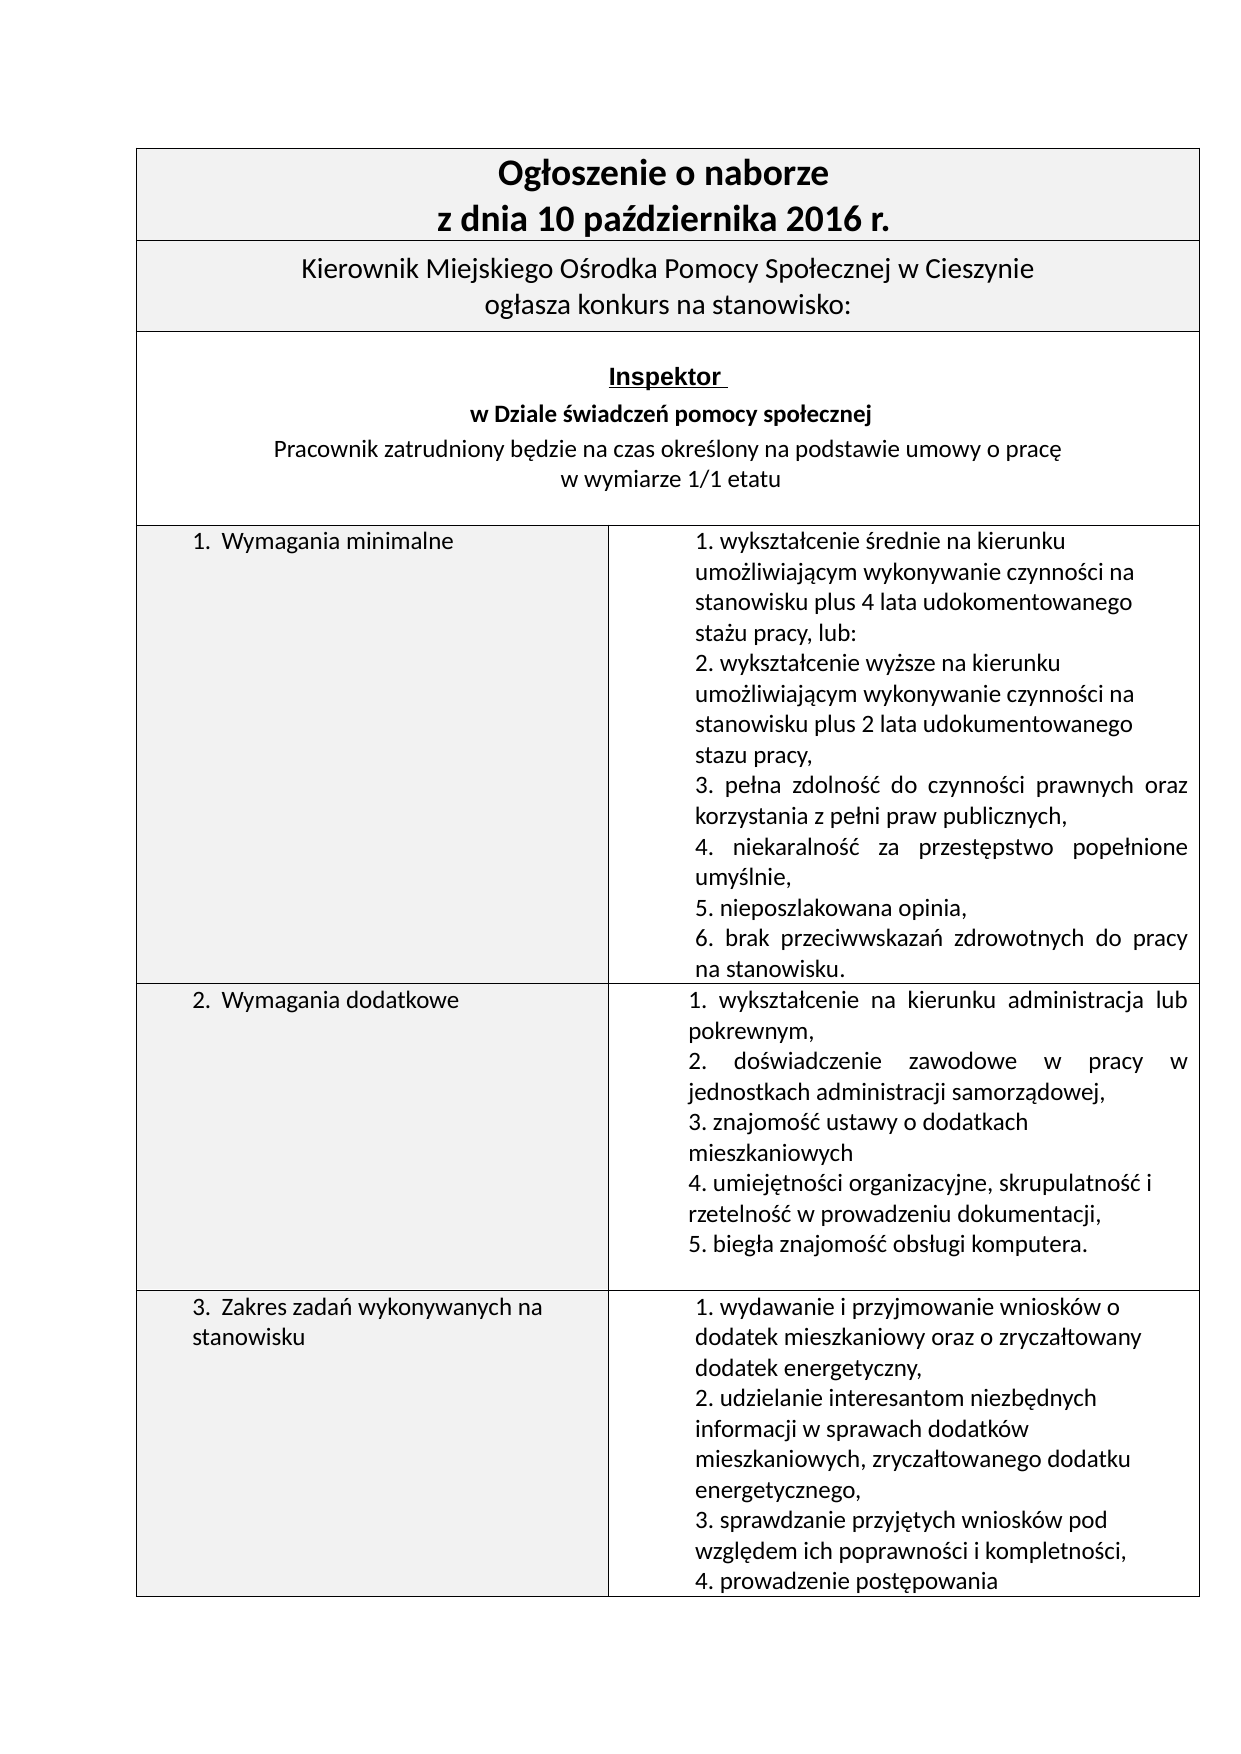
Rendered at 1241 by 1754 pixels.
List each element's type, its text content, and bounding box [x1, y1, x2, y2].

table_cell Wymagania minimalne [137, 526, 608, 983]
table_cell Wymagania dodatkowe [137, 984, 608, 1289]
table_cell Zakres zadań wykonywanych na stanowisku [137, 1291, 608, 1596]
table_cell Kierownik Miejskiego Ośrodka Pomocy Społecznej w Cieszynie ogłasza konkurs na stanowisko: [137, 241, 1199, 331]
table_cell Inspektor w Dziale świadczeń pomocy społecznej Pracownik zatrudniony będzie na czas określony na podstawie umowy o pracę w wymiarze 1/1 etatu [137, 332, 1199, 524]
table_cell 1. wykształcenie średnie na kierunku umożliwiającym wykonywanie czynności na stanowisku plus 4 lata udokomentowanego stażu pracy, lub: 2. wykształcenie wyższe na kierunku umożliwiającym wykonywanie czynności na stanowisku plus 2 lata udokumentowanego stazu pracy, 3. pełna zdolność do czynności prawnych oraz korzystania z pełni praw publicznych, 4. niekaralność za przestępstwo popełnione umyślnie, 5. nieposzlakowana opinia, 6. brak przeciwwskazań zdrowotnych do pracy na stanowisku. [609, 526, 1199, 983]
table_cell 1. wydawanie i przyjmowanie wniosków o dodatek mieszkaniowy oraz o zryczałtowany dodatek energetyczny, 2. udzielanie interesantom niezbędnych informacji w sprawach dodatków mieszkaniowych, zryczałtowanego dodatku energetycznego, 3. sprawdzanie przyjętych wniosków pod względem ich poprawności i kompletności, 4. prowadzenie postępowania [609, 1291, 1199, 1596]
table_cell 1. wykształcenie na kierunku administracja lub pokrewnym, 2. doświadczenie zawodowe w pracy w jednostkach administracji samorządowej, 3. znajomość ustawy o dodatkach mieszkaniowych 4. umiejętności organizacyjne, skrupulatność i rzetelność w prowadzeniu dokumentacji, 5. biegła znajomość obsługi komputera. [609, 984, 1199, 1289]
table_header Ogłoszenie o naborze z dnia 10 października 2016 r. [137, 149, 1199, 240]
